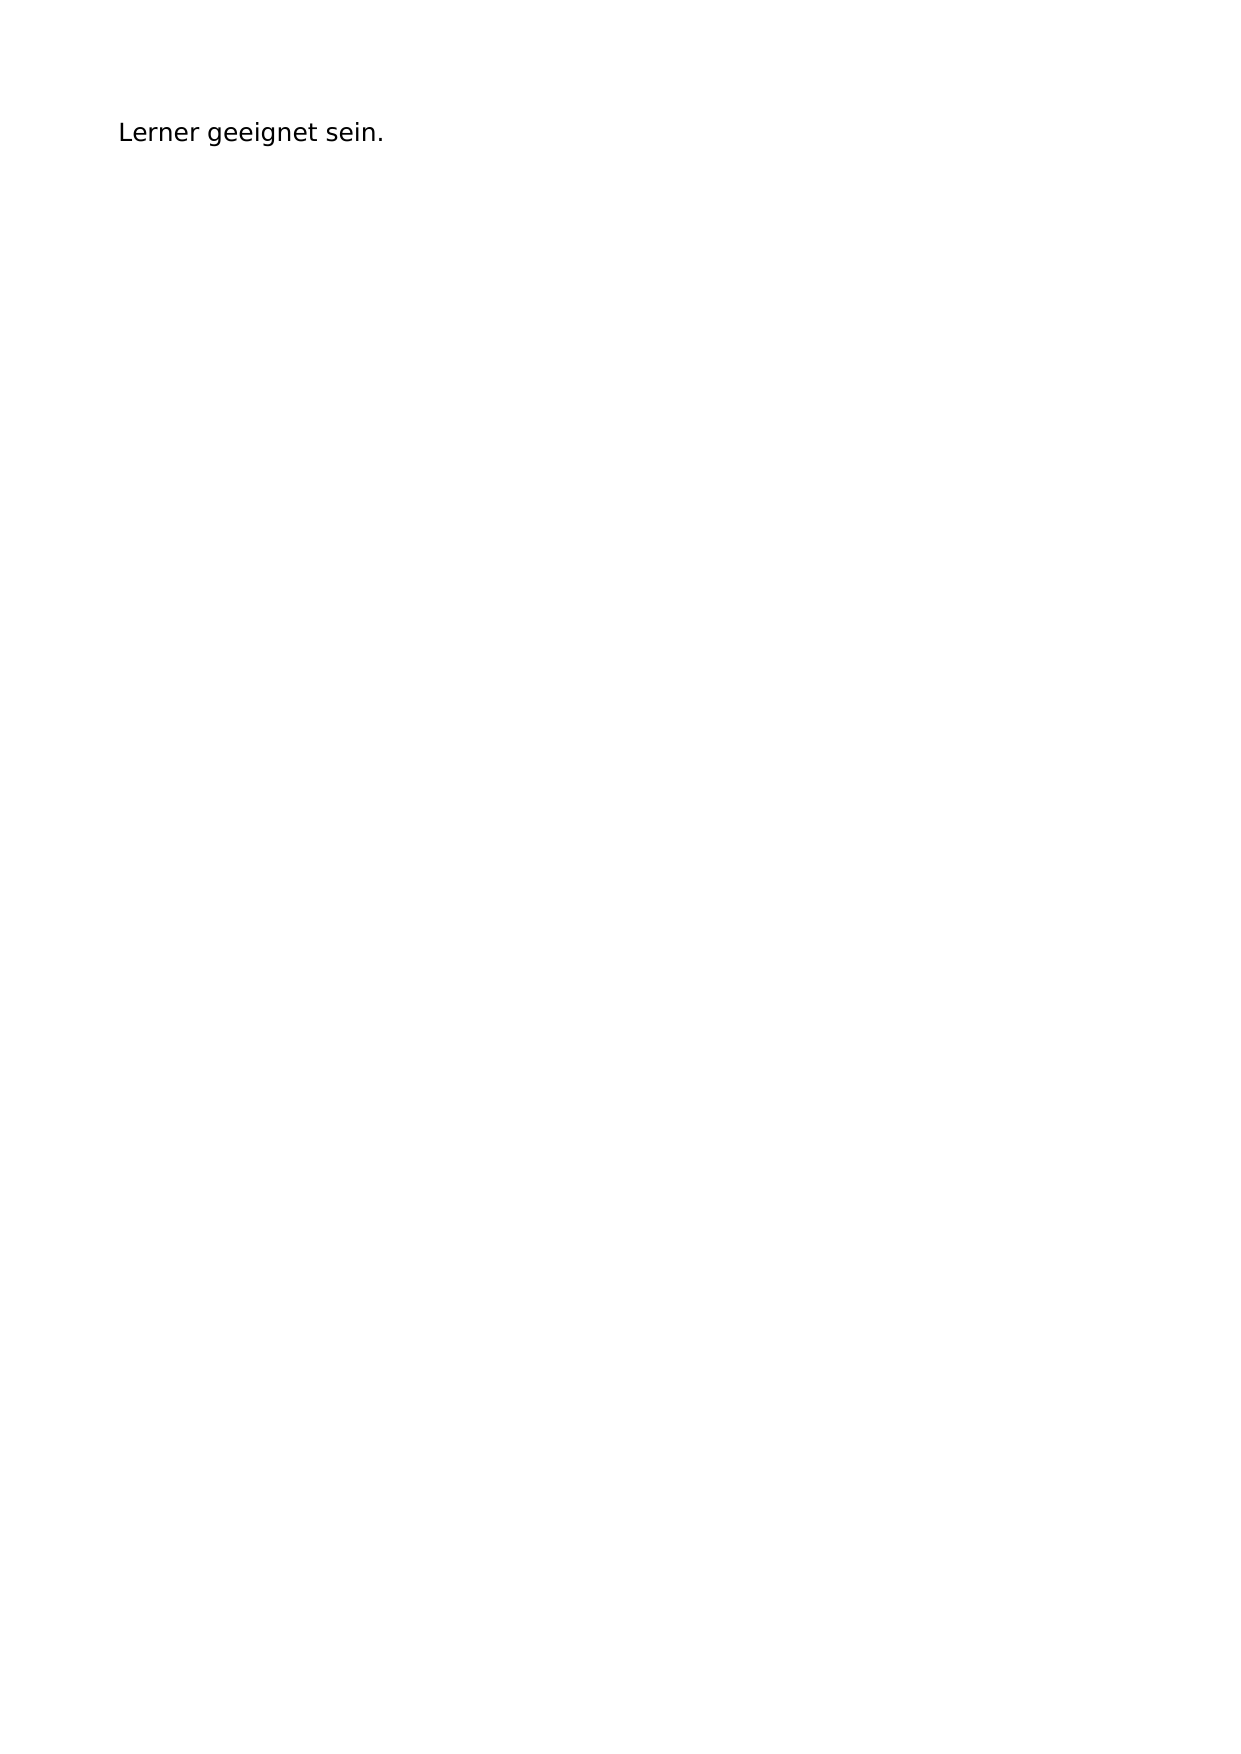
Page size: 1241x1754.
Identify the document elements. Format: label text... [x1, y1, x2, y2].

text Lerner geeignet sein. [118, 118, 1122, 147]
